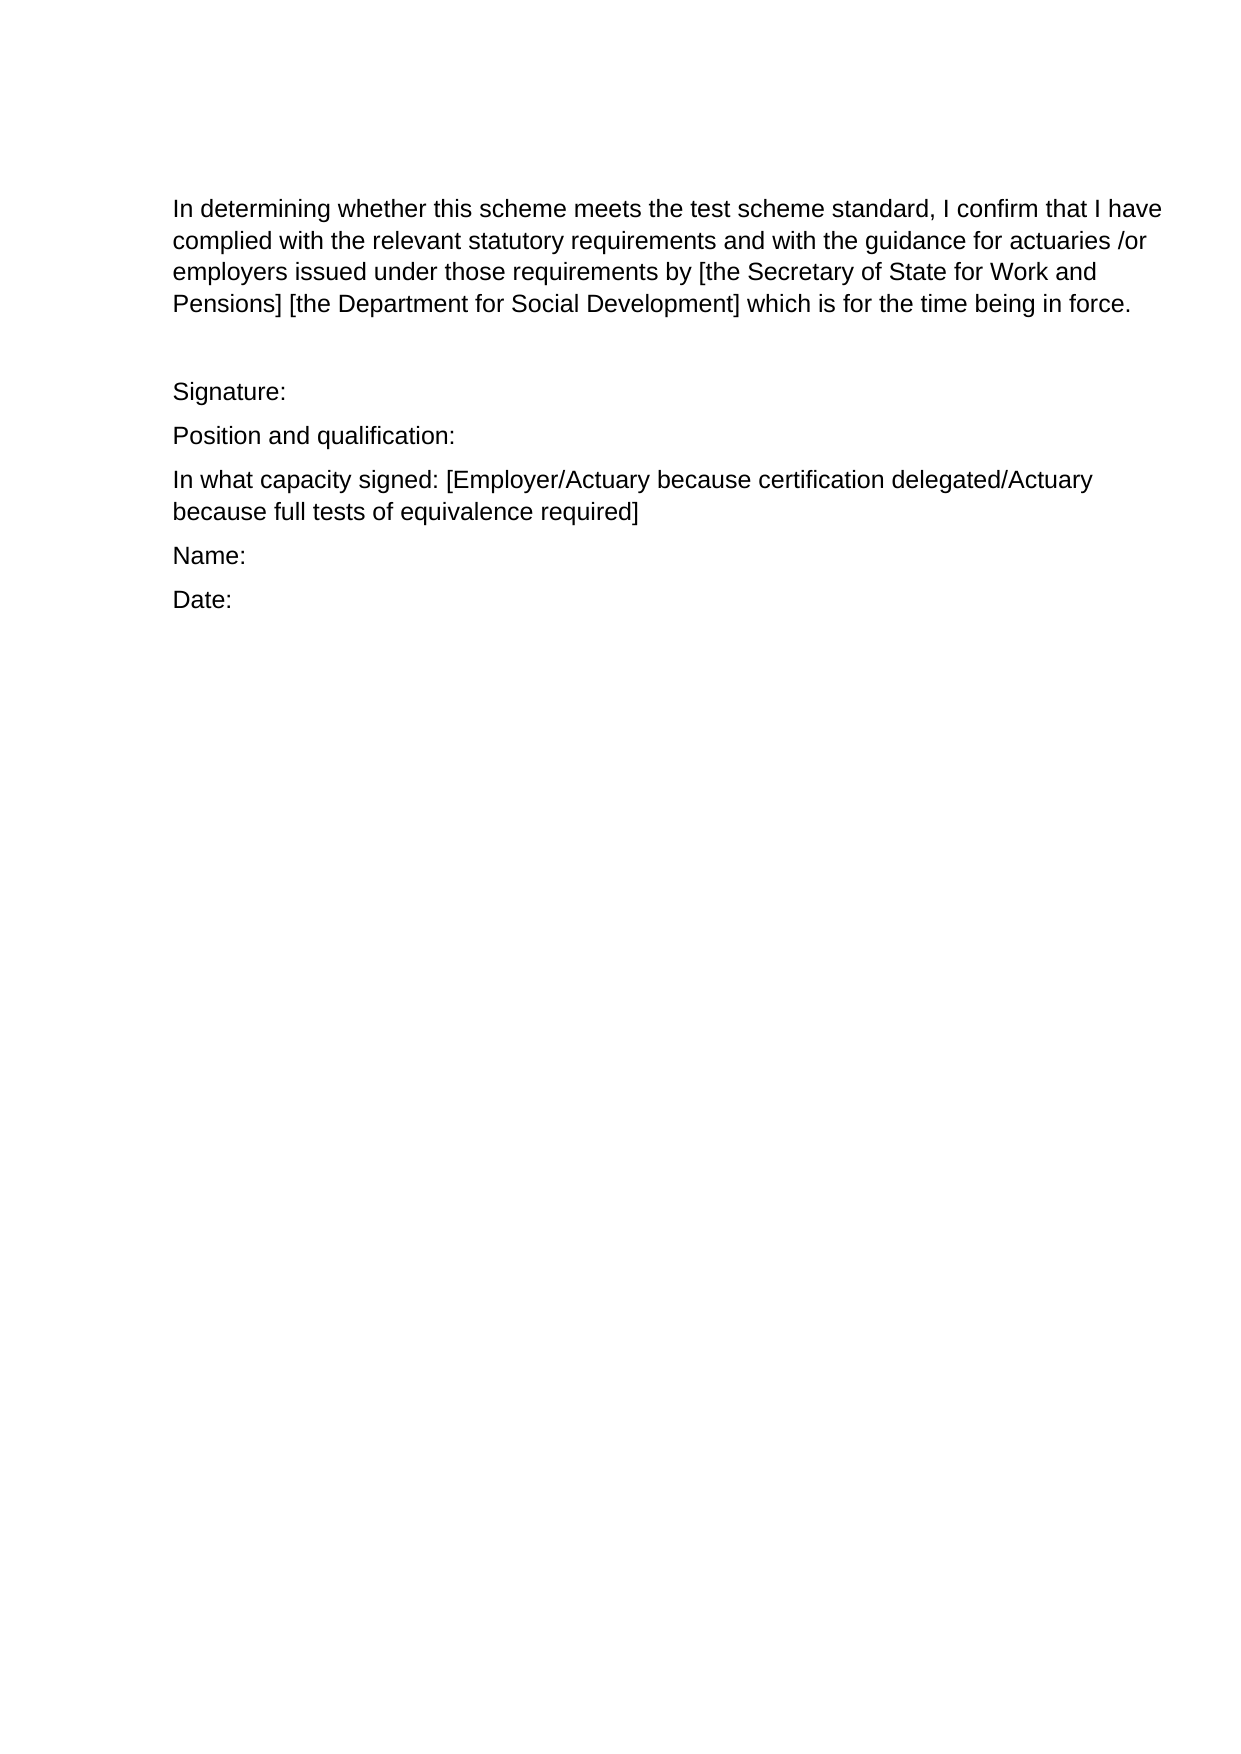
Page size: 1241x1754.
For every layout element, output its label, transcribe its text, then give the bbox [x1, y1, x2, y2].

table_cell In determining whether this scheme meets the test scheme standard, I confirm that I have complied with the relevant statutory requirements and with the guidance for actuaries /or employers issued under those requirements by [the Secretary of State for Work and Pensions] [the Department for Social Development] which is for the time being in force. Signature: Position and qualification: In what capacity signed: [Employer/Actuary because certification delegated/Actuary because full tests of equivalence required] Name: Date: [161, 150, 1201, 629]
